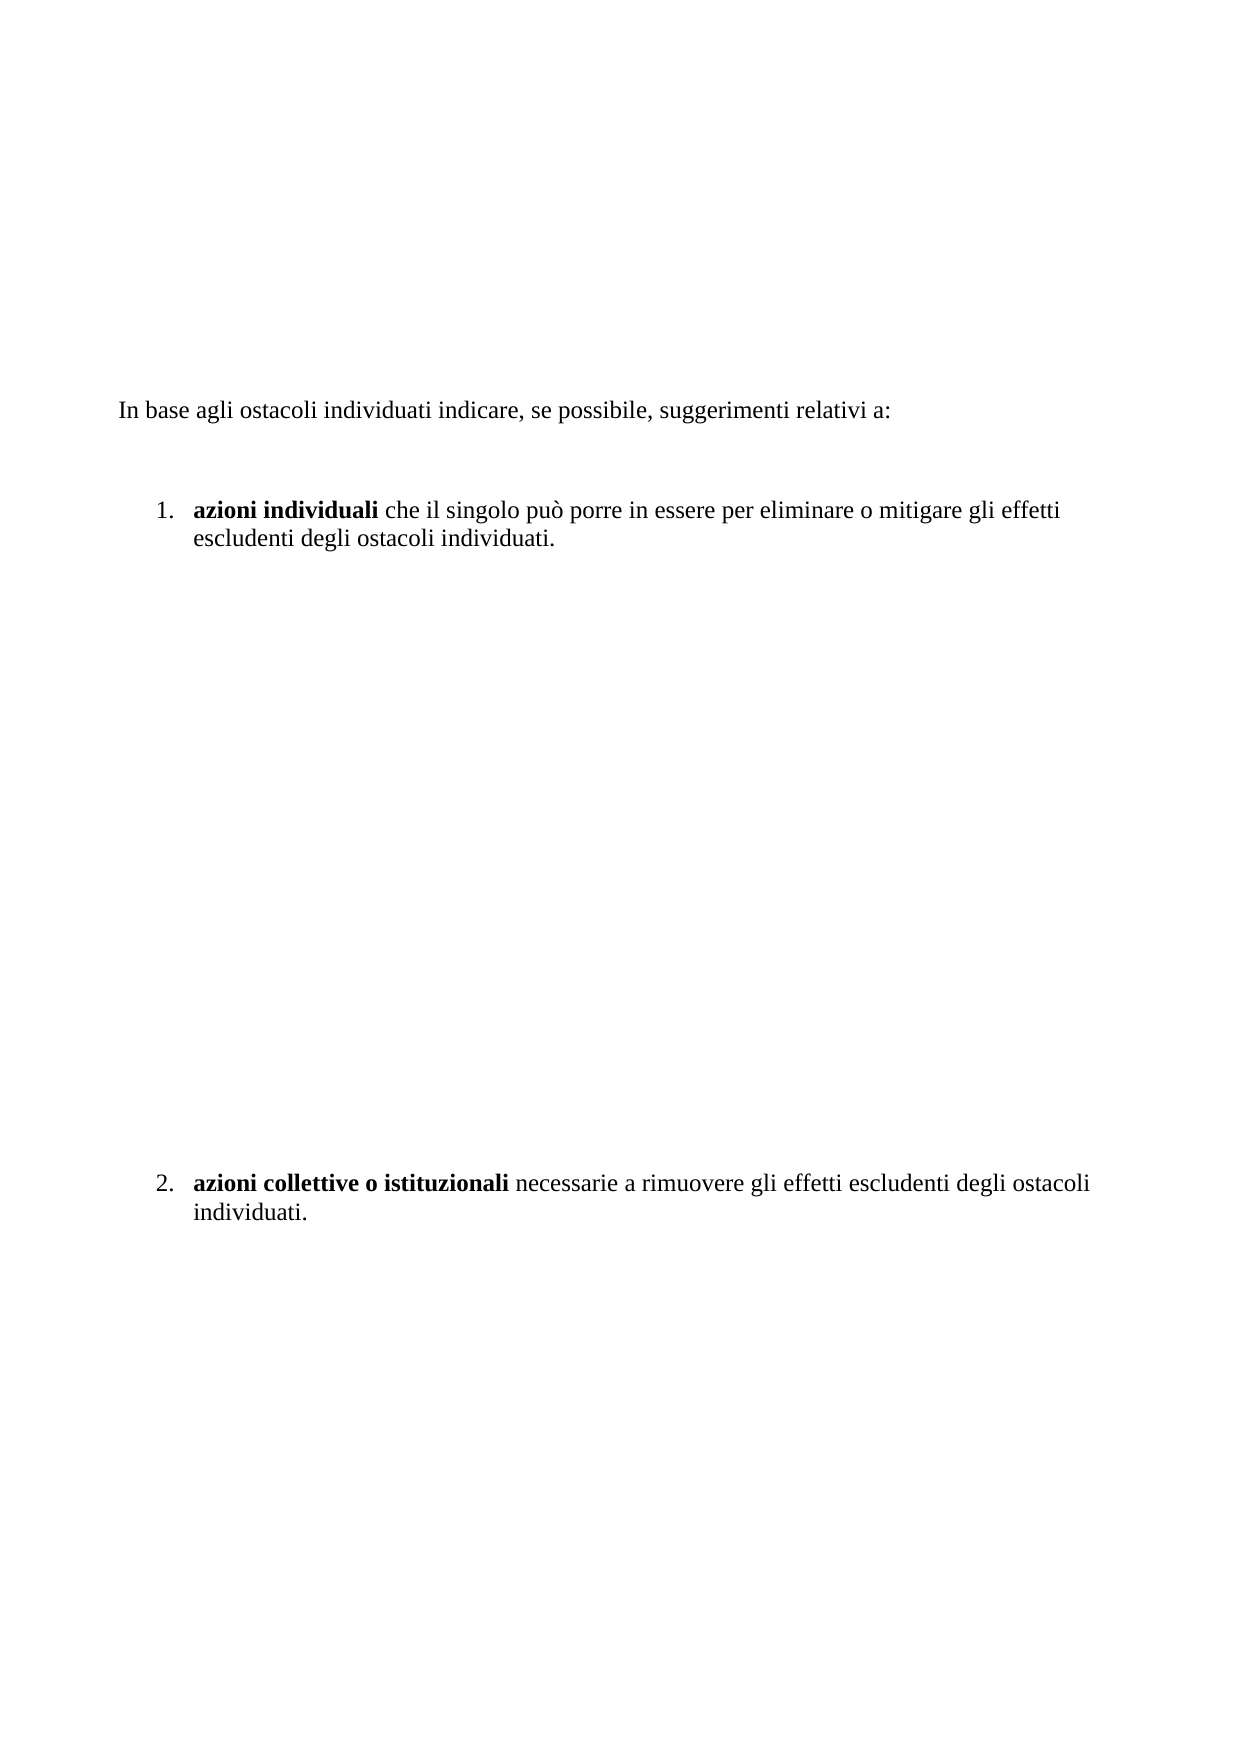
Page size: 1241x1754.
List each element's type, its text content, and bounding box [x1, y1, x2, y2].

text In base agli ostacoli individuati indicare, se possibile, suggerimenti relativi a: [118, 396, 1122, 424]
list azioni individuali che il singolo può porre in essere per eliminare o mitigare gli effetti escludenti degli ostacoli individuati. [156, 495, 1122, 552]
list azioni collettive o istituzionali necessarie a rimuovere gli effetti escludenti degli ostacoli individuati. [156, 1168, 1122, 1226]
